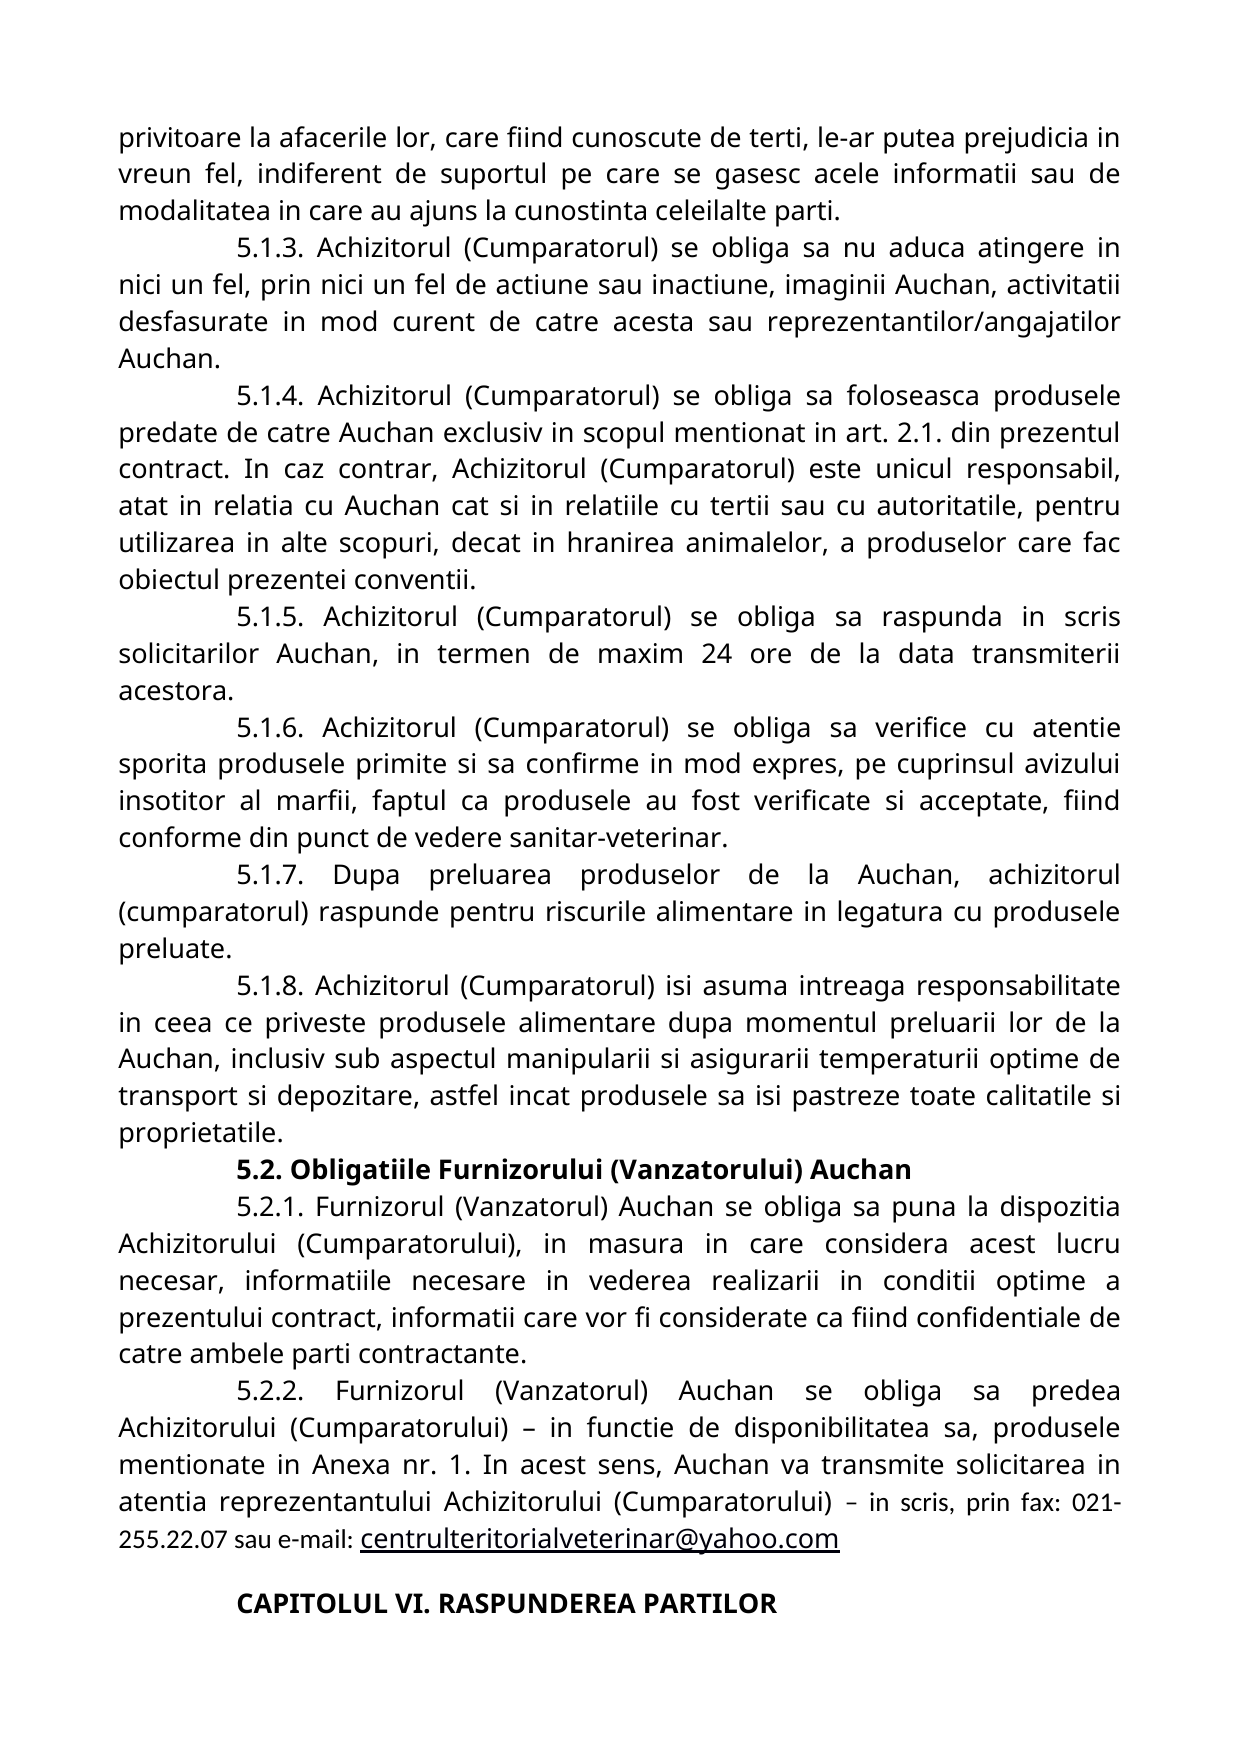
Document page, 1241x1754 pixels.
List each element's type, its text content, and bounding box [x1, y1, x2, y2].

text 5.1.4. Achizitorul (Cumparatorul) se obliga sa foloseasca produsele predate de catre Auchan exclusiv in scopul mentionat in art. 2.1. din prezentul contract. In caz contrar, Achizitorul (Cumparatorul) este unicul responsabil, atat in relatia cu Auchan cat si in relatiile cu tertii sau cu autoritatile, pentru utilizarea in alte scopuri, decat in hranirea animalelor, a produselor care fac obiectul prezentei conventii. [118, 376, 1122, 597]
text 5.1.5. Achizitorul (Cumparatorul) se obliga sa raspunda in scris solicitarilor Auchan, in termen de maxim 24 ore de la data transmiterii acestora. [118, 597, 1122, 708]
text 5.2.2. Furnizorul (Vanzatorul) Auchan se obliga sa predea Achizitorului (Cumparatorului) – in functie de disponibilitatea sa, produsele mentionate in Anexa nr. 1. In acest sens, Auchan va transmite solicitarea in atentia reprezentantului Achizitorului (Cumparatorului) – in scris, prin fax: 021-255.22.07 sau e-mail: centrulteritorialveterinar@yahoo.com [118, 1372, 1122, 1556]
text privitoare la afacerile lor, care fiind cunoscute de terti, le-ar putea prejudicia in vreun fel, indiferent de suportul pe care se gasesc acele informatii sau de modalitatea in care au ajuns la cunostinta celeilalte parti. [118, 118, 1122, 229]
text 5.2. Obligatiile Furnizorului (Vanzatorului) Auchan [118, 1151, 1122, 1187]
text CAPITOLUL VI. RASPUNDEREA PARTILOR [118, 1584, 1122, 1621]
text 5.1.8. Achizitorul (Cumparatorul) isi asuma intreaga responsabilitate in ceea ce priveste produsele alimentare dupa momentul preluarii lor de la Auchan, inclusiv sub aspectul manipularii si asigurarii temperaturii optime de transport si depozitare, astfel incat produsele sa isi pastreze toate calitatile si proprietatile. [118, 966, 1122, 1151]
text 5.1.7. Dupa preluarea produselor de la Auchan, achizitorul (cumparatorul) raspunde pentru riscurile alimentare in legatura cu produsele preluate. [118, 856, 1122, 966]
text 5.1.3. Achizitorul (Cumparatorul) se obliga sa nu aduca atingere in nici un fel, prin nici un fel de actiune sau inactiune, imaginii Auchan, activitatii desfasurate in mod curent de catre acesta sau reprezentantilor/angajatilor Auchan. [118, 229, 1122, 376]
text 5.2.1. Furnizorul (Vanzatorul) Auchan se obliga sa puna la dispozitia Achizitorului (Cumparatorului), in masura in care considera acest lucru necesar, informatiile necesare in vederea realizarii in conditii optime a prezentului contract, informatii care vor fi considerate ca fiind confidentiale de catre ambele parti contractante. [118, 1187, 1122, 1372]
text 5.1.6. Achizitorul (Cumparatorul) se obliga sa verifice cu atentie sporita produsele primite si sa confirme in mod expres, pe cuprinsul avizului insotitor al marfii, faptul ca produsele au fost verificate si acceptate, fiind conforme din punct de vedere sanitar-veterinar. [118, 708, 1122, 856]
